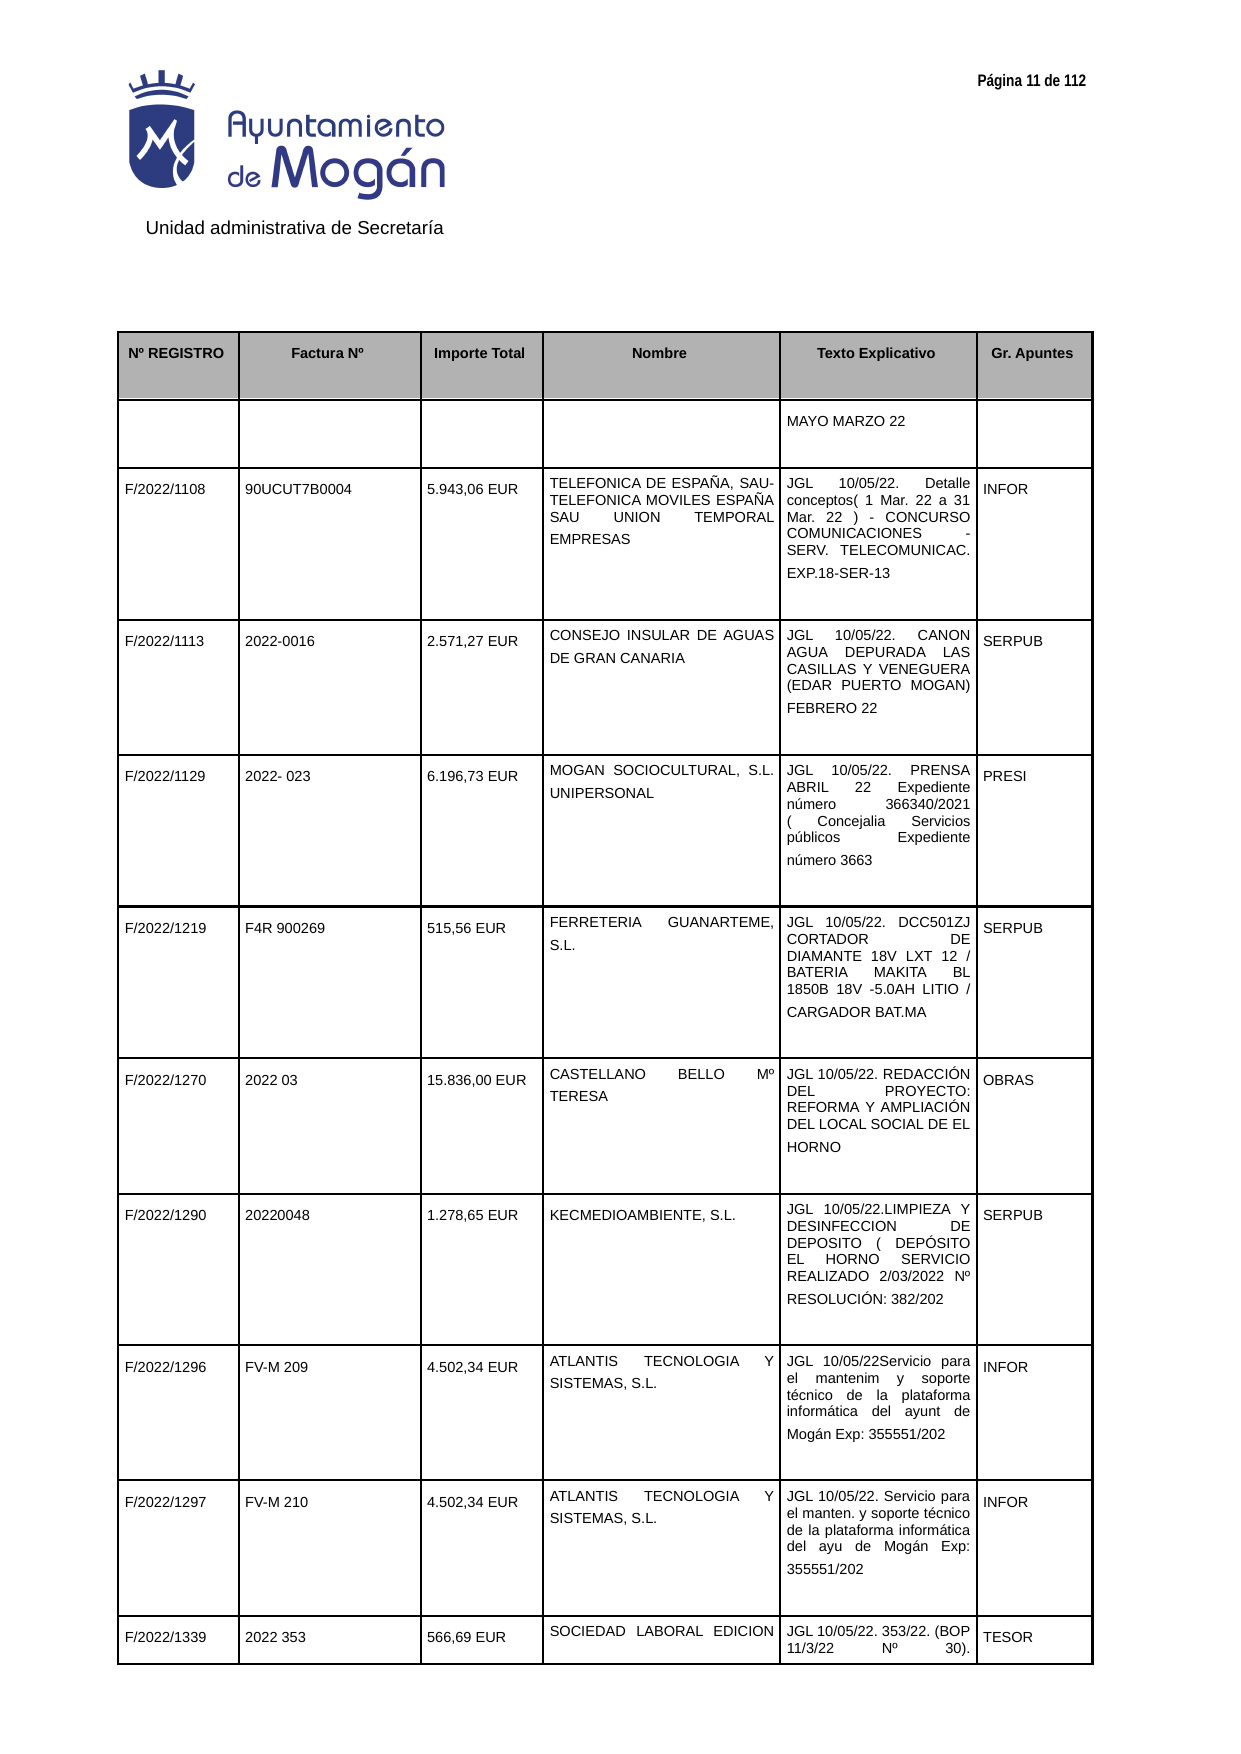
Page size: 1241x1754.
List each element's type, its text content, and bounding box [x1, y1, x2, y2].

table_cell 15.836,00 EUR [422, 1059, 542, 1192]
table_cell F/2022/1129 [119, 756, 238, 905]
table_cell INFOR [978, 1481, 1091, 1614]
table_header Texto Explicativo [781, 333, 976, 398]
table_cell INFOR [978, 1346, 1091, 1479]
table_cell TELEFONICA DE ESPAÑA, SAU-TELEFONICA MOVILES ESPAÑA SAU UNION TEMPORAL EMPRESAS [544, 469, 779, 618]
table_cell F/2022/1219 [119, 908, 238, 1057]
table_cell [978, 401, 1091, 467]
table_cell JGL 10/05/22. DCC501ZJ CORTADOR DE DIAMANTE 18V LXT 12 / BATERIA MAKITA BL 1850B 18V -5.0AH LITIO / CARGADOR BAT.MA [781, 908, 976, 1057]
table_cell 90UCUT7B0004 [240, 469, 420, 618]
table_cell SERPUB [978, 1195, 1091, 1344]
table_cell CASTELLANO BELLO Mº TERESA [544, 1059, 779, 1192]
table_cell 1.278,65 EUR [422, 1195, 542, 1344]
table_cell 2022 353 [240, 1617, 420, 1663]
table_cell ATLANTIS TECNOLOGIA Y SISTEMAS, S.L. [544, 1346, 779, 1479]
table_cell SERPUB [978, 621, 1091, 753]
table_cell [240, 401, 420, 467]
table_cell 566,69 EUR [422, 1617, 542, 1663]
table_cell JGL 10/05/22Servicio para el mantenim y soporte técnico de la plataforma informática del ayunt de Mogán Exp: 355551/202 [781, 1346, 976, 1479]
table_cell F/2022/1113 [119, 621, 238, 753]
table_cell JGL 10/05/22. 353/22. (BOP 11/3/22 Nº 30). [781, 1617, 976, 1663]
table_cell JGL 10/05/22. REDACCIÓN DEL PROYECTO: REFORMA Y AMPLIACIÓN DEL LOCAL SOCIAL DE EL HORNO [781, 1059, 976, 1192]
table_cell JGL 10/05/22. CANON AGUA DEPURADA LAS CASILLAS Y VENEGUERA (EDAR PUERTO MOGAN) FEBRERO 22 [781, 621, 976, 753]
table_cell 2022-0016 [240, 621, 420, 753]
table_cell 2.571,27 EUR [422, 621, 542, 753]
table_cell F/2022/1339 [119, 1617, 238, 1663]
table_cell F/2022/1296 [119, 1346, 238, 1479]
table_header Nº REGISTRO [119, 333, 238, 398]
table_cell JGL 10/05/22. Servicio para el manten. y soporte técnico de la plataforma informática del ayu de Mogán Exp: 355551/202 [781, 1481, 976, 1614]
table_cell MOGAN SOCIOCULTURAL, S.L. UNIPERSONAL [544, 756, 779, 905]
table_cell JGL 10/05/22.LIMPIEZA Y DESINFECCION DE DEPOSITO ( DEPÓSITO EL HORNO SERVICIO REALIZADO 2/03/2022 Nº RESOLUCIÓN: 382/202 [781, 1195, 976, 1344]
table_cell PRESI [978, 756, 1091, 905]
table_header Factura Nº [240, 333, 420, 398]
table_cell INFOR [978, 469, 1091, 618]
table_cell FV-M 209 [240, 1346, 420, 1479]
table_cell JGL 10/05/22. PRENSA ABRIL 22 Expediente número 366340/2021 ( Concejalia Servicios públicos Expediente número 3663 [781, 756, 976, 905]
table_cell 6.196,73 EUR [422, 756, 542, 905]
table_cell TESOR [978, 1617, 1091, 1663]
table_cell FERRETERIA GUANARTEME, S.L. [544, 908, 779, 1057]
table_cell SERPUB [978, 908, 1091, 1057]
table_cell [544, 401, 779, 467]
table_cell F/2022/1290 [119, 1195, 238, 1344]
table_cell F/2022/1270 [119, 1059, 238, 1192]
table_cell JGL 10/05/22. Detalle conceptos( 1 Mar. 22 a 31 Mar. 22 ) - CONCURSO COMUNICACIONES - SERV. TELECOMUNICAC. EXP.18-SER-13 [781, 469, 976, 618]
table_cell FV-M 210 [240, 1481, 420, 1614]
table_header Importe Total [422, 333, 542, 398]
table_cell 5.943,06 EUR [422, 469, 542, 618]
table_cell SOCIEDAD LABORAL EDICION [544, 1617, 779, 1663]
table_cell OBRAS [978, 1059, 1091, 1192]
table_cell ATLANTIS TECNOLOGIA Y SISTEMAS, S.L. [544, 1481, 779, 1614]
table_cell CONSEJO INSULAR DE AGUAS DE GRAN CANARIA [544, 621, 779, 753]
table_header Nombre [544, 333, 779, 398]
table_cell [119, 401, 238, 467]
table_cell F/2022/1108 [119, 469, 238, 618]
table_cell KECMEDIOAMBIENTE, S.L. [544, 1195, 779, 1344]
table_cell 2022- 023 [240, 756, 420, 905]
table_cell 4.502,34 EUR [422, 1481, 542, 1614]
table_cell 2022 03 [240, 1059, 420, 1192]
table_cell [422, 401, 542, 467]
table_cell 20220048 [240, 1195, 420, 1344]
table_cell MAYO MARZO 22 [781, 401, 976, 467]
table_header Gr. Apuntes [978, 333, 1091, 398]
table_cell 4.502,34 EUR [422, 1346, 542, 1479]
table_cell 515,56 EUR [422, 908, 542, 1057]
table_cell F/2022/1297 [119, 1481, 238, 1614]
table_cell F4R 900269 [240, 908, 420, 1057]
picture [128, 70, 445, 206]
